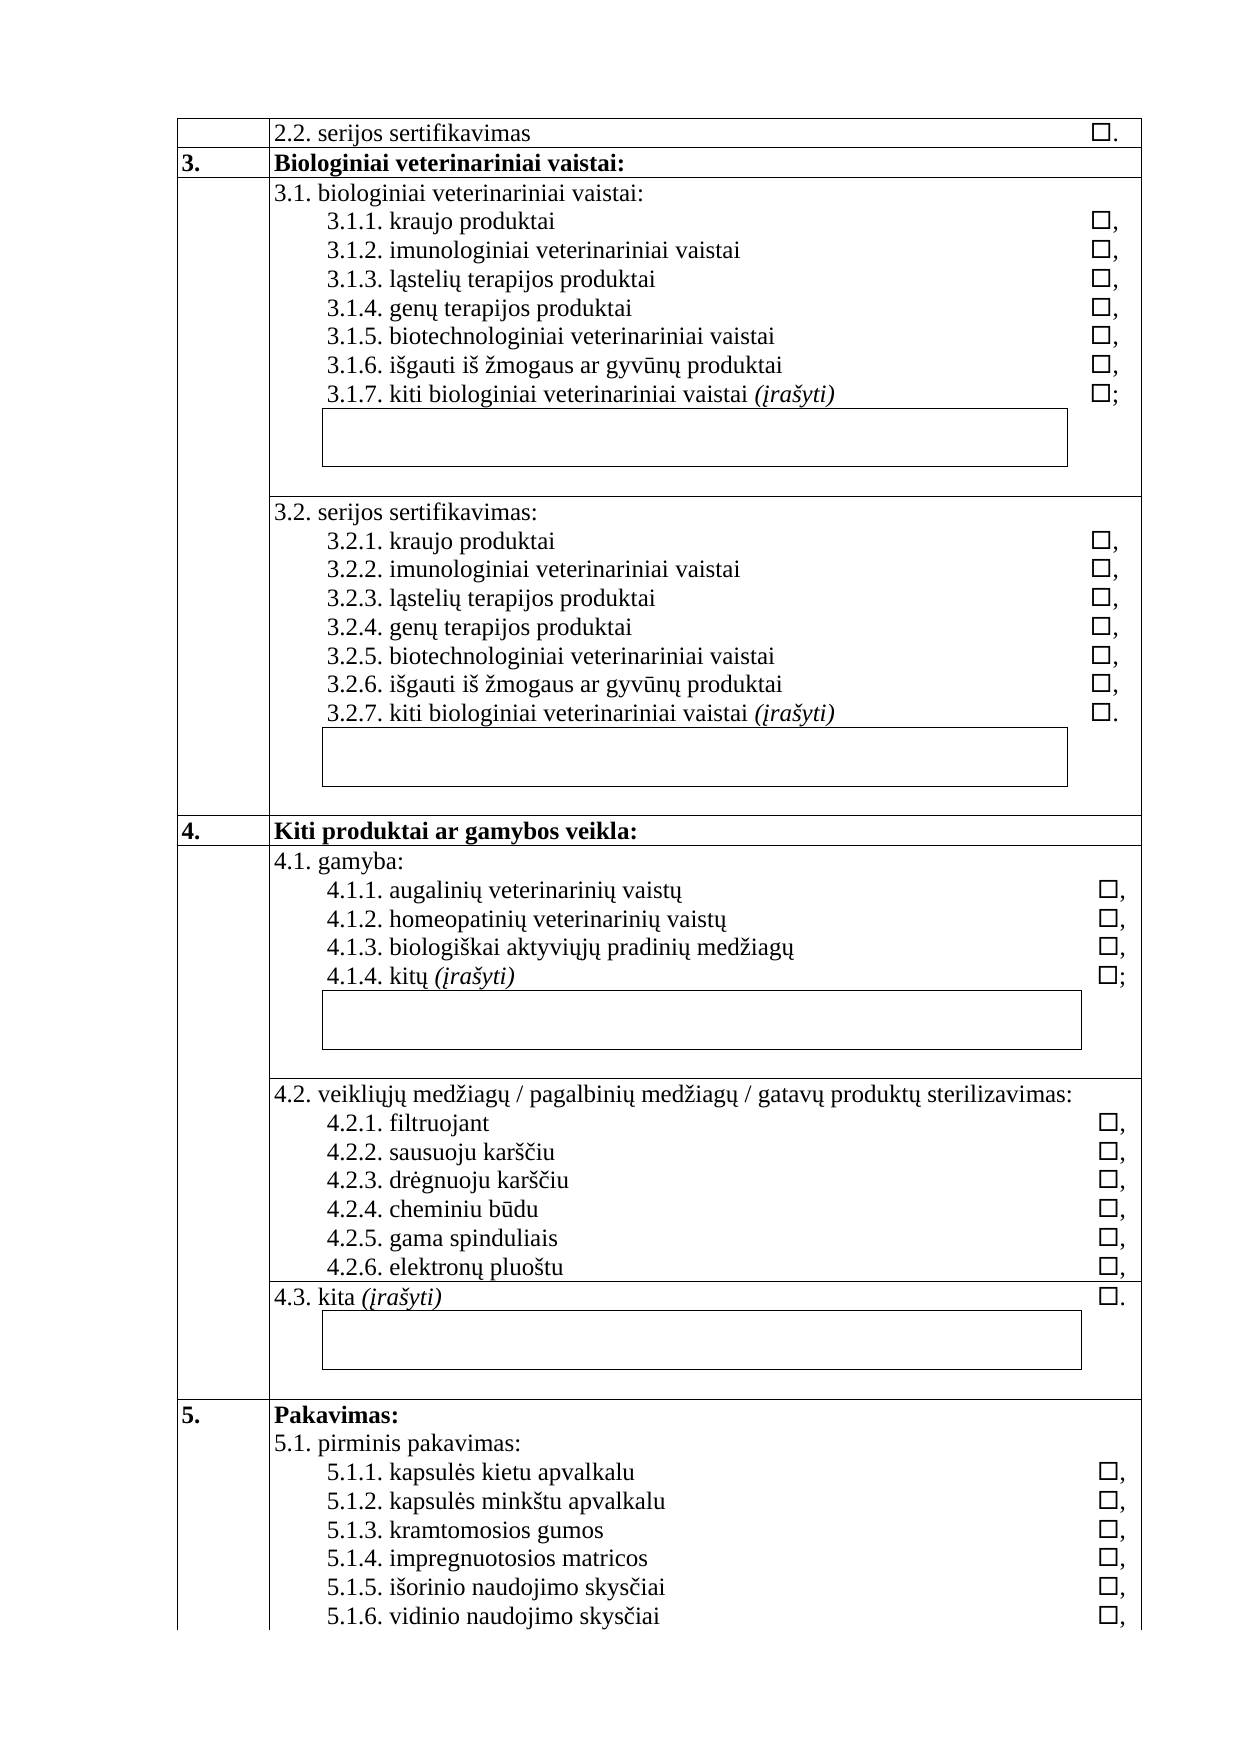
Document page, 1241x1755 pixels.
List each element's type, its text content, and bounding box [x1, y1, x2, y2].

table_cell [323, 409, 327, 466]
table_cell [1063, 409, 1067, 466]
table_cell [1081, 1429, 1086, 1457]
table_cell [], [1081, 1572, 1141, 1601]
table_cell [318, 1601, 322, 1630]
table_cell [318, 1457, 322, 1486]
table_cell [318, 321, 322, 350]
table_cell [178, 119, 269, 147]
table_cell [270, 961, 274, 990]
table_cell [1068, 408, 1141, 466]
table_cell [323, 467, 327, 496]
table_cell [270, 612, 274, 641]
table_cell [1077, 1370, 1081, 1399]
table_cell [178, 1369, 269, 1399]
table_cell [318, 1166, 322, 1194]
table_cell [178, 786, 269, 815]
table_cell [], [1067, 206, 1141, 235]
table_cell [178, 727, 269, 786]
table_cell [], [1067, 641, 1141, 669]
table_cell [], [1081, 1194, 1141, 1223]
table_cell [], [1081, 1137, 1141, 1166]
table_cell [1081, 1079, 1141, 1108]
table_cell [], [1081, 1457, 1141, 1486]
table_cell [323, 1370, 327, 1399]
table_cell [318, 670, 322, 698]
table_cell [318, 933, 322, 961]
table_cell [323, 1050, 327, 1078]
table_cell [270, 526, 274, 554]
table_cell [1081, 1369, 1141, 1399]
table_cell [], [1081, 1601, 1141, 1630]
table_cell [318, 904, 322, 932]
table_cell [318, 641, 322, 669]
table_cell [1077, 1050, 1081, 1078]
table_cell [], [1067, 583, 1141, 612]
table_cell [270, 350, 274, 379]
table_cell [270, 698, 274, 727]
table_cell [318, 1515, 322, 1543]
table_cell [270, 1601, 274, 1630]
table_cell [1077, 991, 1081, 1048]
table_cell [270, 1166, 274, 1194]
table_cell [318, 1252, 322, 1281]
table_cell [270, 1137, 274, 1166]
table_cell []. [1067, 119, 1071, 147]
table_cell [318, 379, 322, 408]
table_cell [270, 466, 322, 496]
table_cell [270, 555, 274, 583]
table_cell [270, 1457, 274, 1486]
table_cell [270, 1049, 274, 1078]
table_cell [], [1081, 1223, 1141, 1252]
table_cell [318, 264, 322, 293]
table_cell [270, 1108, 274, 1137]
table_cell [], [1067, 612, 1141, 641]
table_cell [323, 787, 327, 815]
table_cell , [1081, 904, 1141, 932]
table_cell [], [1067, 321, 1141, 350]
table_cell [], [1067, 264, 1141, 293]
table_cell [1063, 728, 1067, 786]
table_cell [1067, 786, 1141, 815]
table_cell [], [1067, 293, 1141, 321]
table_cell [], [1067, 670, 1141, 698]
table_cell [], [1081, 1515, 1141, 1543]
table_cell [178, 496, 269, 526]
table_cell [1082, 1310, 1141, 1369]
table_cell [318, 555, 322, 583]
table_cell [1082, 990, 1141, 1048]
table_cell [270, 379, 274, 408]
table_cell [270, 933, 274, 961]
table_cell [1067, 466, 1141, 496]
table_cell [318, 1108, 322, 1137]
table_cell ; [1081, 961, 1141, 990]
table_cell []. [1081, 1282, 1141, 1310]
table_cell [270, 904, 274, 932]
table_cell [178, 1310, 269, 1369]
table_cell [270, 1223, 274, 1252]
table_cell [270, 875, 274, 904]
table_cell [270, 1544, 274, 1572]
table_cell [318, 206, 322, 235]
table_cell [318, 698, 322, 727]
table_cell [270, 293, 274, 321]
table_cell [178, 1078, 269, 1108]
table_cell [318, 235, 322, 264]
table_cell [318, 1223, 322, 1252]
table_cell [318, 1049, 322, 1078]
table_cell [318, 350, 322, 379]
table_cell [270, 321, 274, 350]
table_cell [270, 408, 322, 466]
table_cell [1067, 178, 1141, 206]
table_cell [270, 1194, 274, 1223]
table_cell [270, 1310, 322, 1369]
table_cell [270, 727, 322, 786]
table_cell [323, 991, 327, 1048]
table_cell [178, 1049, 269, 1078]
table_cell [270, 264, 274, 293]
table_cell [270, 1486, 274, 1515]
table_cell [270, 235, 274, 264]
table_cell []. [1067, 698, 1141, 727]
table_cell [], [1081, 1108, 1141, 1137]
table_cell [318, 1544, 322, 1572]
table_cell [270, 786, 322, 815]
table_cell [323, 1311, 327, 1369]
table_cell [1081, 1049, 1086, 1078]
table_cell [270, 670, 274, 698]
table_cell [178, 408, 269, 466]
table_cell [1077, 1311, 1081, 1369]
table_cell []; [1067, 379, 1141, 408]
table_cell , [1081, 933, 1141, 961]
table_cell [318, 526, 322, 554]
table_cell [270, 1572, 274, 1601]
table_cell [318, 1137, 322, 1166]
table_cell []. [1137, 119, 1141, 147]
table_cell [], [1067, 526, 1141, 554]
table_cell [1063, 467, 1067, 496]
table_cell [], [1081, 1544, 1141, 1572]
table_cell [318, 875, 322, 904]
table_cell [178, 1281, 269, 1310]
table_cell [318, 1194, 322, 1223]
table_cell [], [1081, 1486, 1141, 1515]
table_cell , [1081, 875, 1141, 904]
table_cell [178, 990, 269, 1048]
table_cell [318, 1572, 322, 1601]
table_cell [270, 1252, 274, 1281]
table_cell [270, 1515, 274, 1543]
table_cell [323, 728, 327, 786]
table_cell [1137, 1429, 1141, 1457]
table_cell [270, 206, 274, 235]
table_cell [1068, 727, 1141, 786]
table_cell [318, 612, 322, 641]
table_cell [1063, 787, 1067, 815]
table_cell [270, 990, 322, 1048]
table_cell [270, 583, 274, 612]
table_cell [], [1067, 235, 1141, 264]
table_cell [318, 1486, 322, 1515]
table_cell [], [1081, 1252, 1141, 1281]
table_cell [], [1081, 1166, 1141, 1194]
table_cell [], [1067, 555, 1141, 583]
table_cell [270, 1369, 322, 1399]
table_cell [318, 583, 322, 612]
table_cell [270, 641, 274, 669]
table_cell [1067, 497, 1141, 526]
table_cell [318, 293, 322, 321]
table_cell [178, 466, 269, 496]
table_cell [1081, 846, 1141, 875]
table_cell [], [1067, 350, 1141, 379]
table_cell [318, 961, 322, 990]
table_cell [1137, 1049, 1141, 1078]
